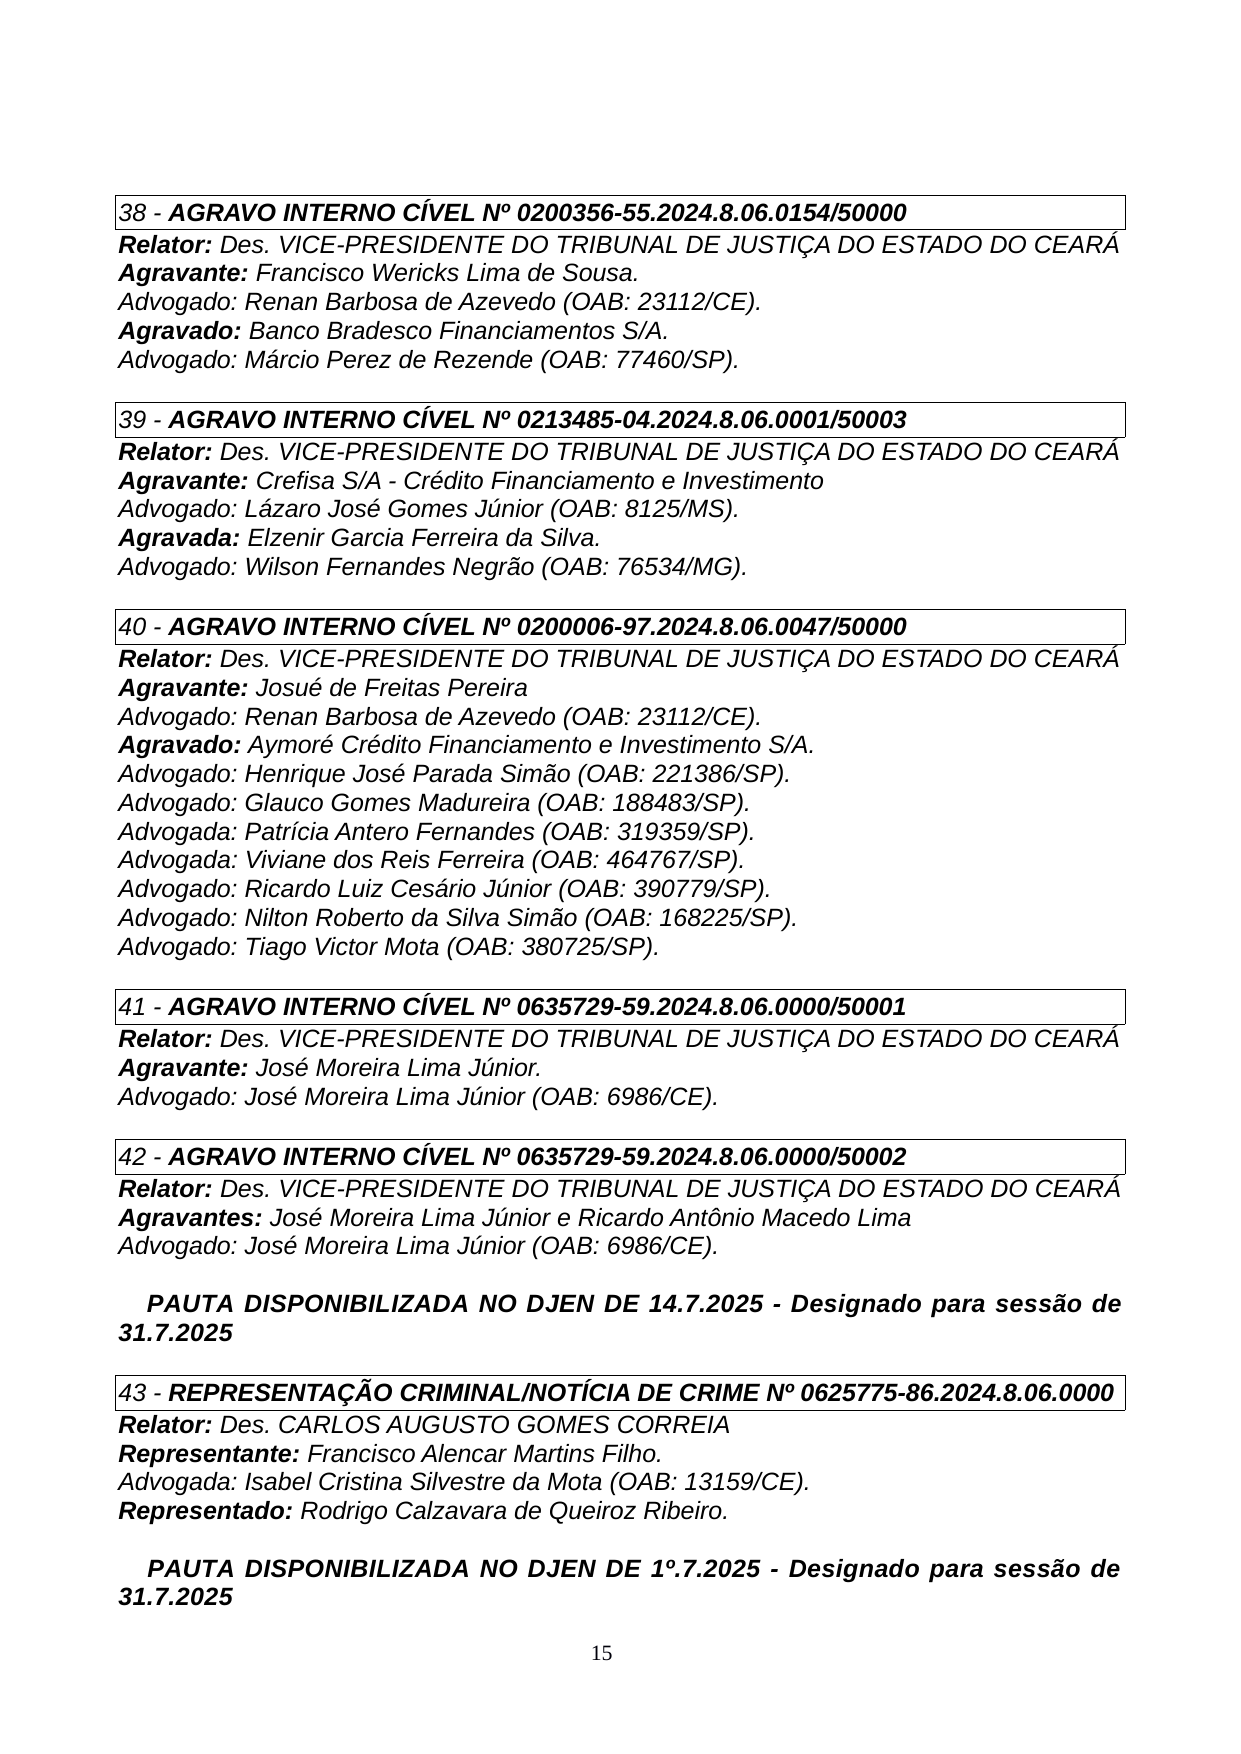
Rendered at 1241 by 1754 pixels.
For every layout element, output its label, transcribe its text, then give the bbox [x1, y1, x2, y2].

text 39 - AGRAVO INTERNO CÍVEL Nº 0213485-04.2024.8.06.0001/50003 [116, 403, 1125, 437]
text 42 - AGRAVO INTERNO CÍVEL Nº 0635729-59.2024.8.06.0000/50002 [116, 1140, 1125, 1174]
text Agravante: Josué de Freitas Pereira [118, 673, 1122, 702]
text Advogado: José Moreira Lima Júnior (OAB: 6986/CE). [118, 1231, 1122, 1260]
text 38 - AGRAVO INTERNO CÍVEL Nº 0200356-55.2024.8.06.0154/50000 [116, 196, 1125, 229]
text Advogado: Henrique José Parada Simão (OAB: 221386/SP). [118, 759, 1122, 788]
text Agravada: Elzenir Garcia Ferreira da Silva. [118, 523, 1122, 552]
text Agravante: José Moreira Lima Júnior. [118, 1053, 1122, 1081]
text Relator: Des. VICE-PRESIDENTE DO TRIBUNAL DE JUSTIÇA DO ESTADO DO CEARÁ [118, 230, 1122, 258]
text Advogada: Viviane dos Reis Ferreira (OAB: 464767/SP). [118, 845, 1122, 874]
text Agravado: Aymoré Crédito Financiamento e Investimento S/A. [118, 730, 1122, 759]
text Agravado: Banco Bradesco Financiamentos S/A. [118, 316, 1122, 344]
text Relator: Des. VICE-PRESIDENTE DO TRIBUNAL DE JUSTIÇA DO ESTADO DO CEARÁ [118, 645, 1122, 673]
text Advogado: Nilton Roberto da Silva Simão (OAB: 168225/SP). [118, 903, 1122, 932]
text Relator: Des. VICE-PRESIDENTE DO TRIBUNAL DE JUSTIÇA DO ESTADO DO CEARÁ Agravantes: José Moreira Lima Júnior e Ricardo Antônio Macedo Lima [118, 1175, 1122, 1231]
text Advogado: Tiago Victor Mota (OAB: 380725/SP). [118, 932, 1122, 960]
text Agravante: Francisco Wericks Lima de Sousa. [118, 258, 1122, 287]
text 43 - REPRESENTAÇÃO CRIMINAL/NOTÍCIA DE CRIME Nº 0625775-86.2024.8.06.0000 [116, 1376, 1125, 1410]
text Advogado: Márcio Perez de Rezende (OAB: 77460/SP). [118, 344, 1122, 373]
text Advogado: Ricardo Luiz Cesário Júnior (OAB: 390779/SP). [118, 874, 1122, 903]
text Agravante: Crefisa S/A - Crédito Financiamento e Investimento [118, 466, 1122, 494]
text Advogada: Isabel Cristina Silvestre da Mota (OAB: 13159/CE). [118, 1467, 1122, 1496]
text  PAUTA DISPONIBILIZADA NO DJEN DE 14.7.2025 - Designado para sessão de 31.7.2025 [118, 1289, 1123, 1346]
text 40 - AGRAVO INTERNO CÍVEL Nº 0200006-97.2024.8.06.0047/50000 [116, 610, 1125, 644]
text Relator: Des. CARLOS AUGUSTO GOMES CORREIA [118, 1411, 1122, 1438]
text Advogada: Patrícia Antero Fernandes (OAB: 319359/SP). [118, 817, 1122, 845]
text Advogado: Renan Barbosa de Azevedo (OAB: 23112/CE). [118, 702, 1122, 730]
text Representante: Francisco Alencar Martins Filho. [118, 1438, 1122, 1467]
text Relator: Des. VICE-PRESIDENTE DO TRIBUNAL DE JUSTIÇA DO ESTADO DO CEARÁ [118, 438, 1122, 466]
text Advogado: José Moreira Lima Júnior (OAB: 6986/CE). [118, 1081, 1122, 1110]
text Advogado: Lázaro José Gomes Júnior (OAB: 8125/MS). [118, 494, 1122, 523]
text Advogado: Wilson Fernandes Negrão (OAB: 76534/MG). [118, 552, 1122, 581]
text Representado: Rodrigo Calzavara de Queiroz Ribeiro. [118, 1496, 1122, 1525]
text Advogado: Renan Barbosa de Azevedo (OAB: 23112/CE). [118, 287, 1122, 316]
text 41 - AGRAVO INTERNO CÍVEL Nº 0635729-59.2024.8.06.0000/50001 [116, 990, 1125, 1024]
text Advogado: Glauco Gomes Madureira (OAB: 188483/SP). [118, 788, 1122, 817]
text Relator: Des. VICE-PRESIDENTE DO TRIBUNAL DE JUSTIÇA DO ESTADO DO CEARÁ [118, 1025, 1122, 1053]
text  PAUTA DISPONIBILIZADA NO DJEN DE 1º.7.2025 - Designado para sessão de 31.7.2025 [118, 1553, 1122, 1611]
